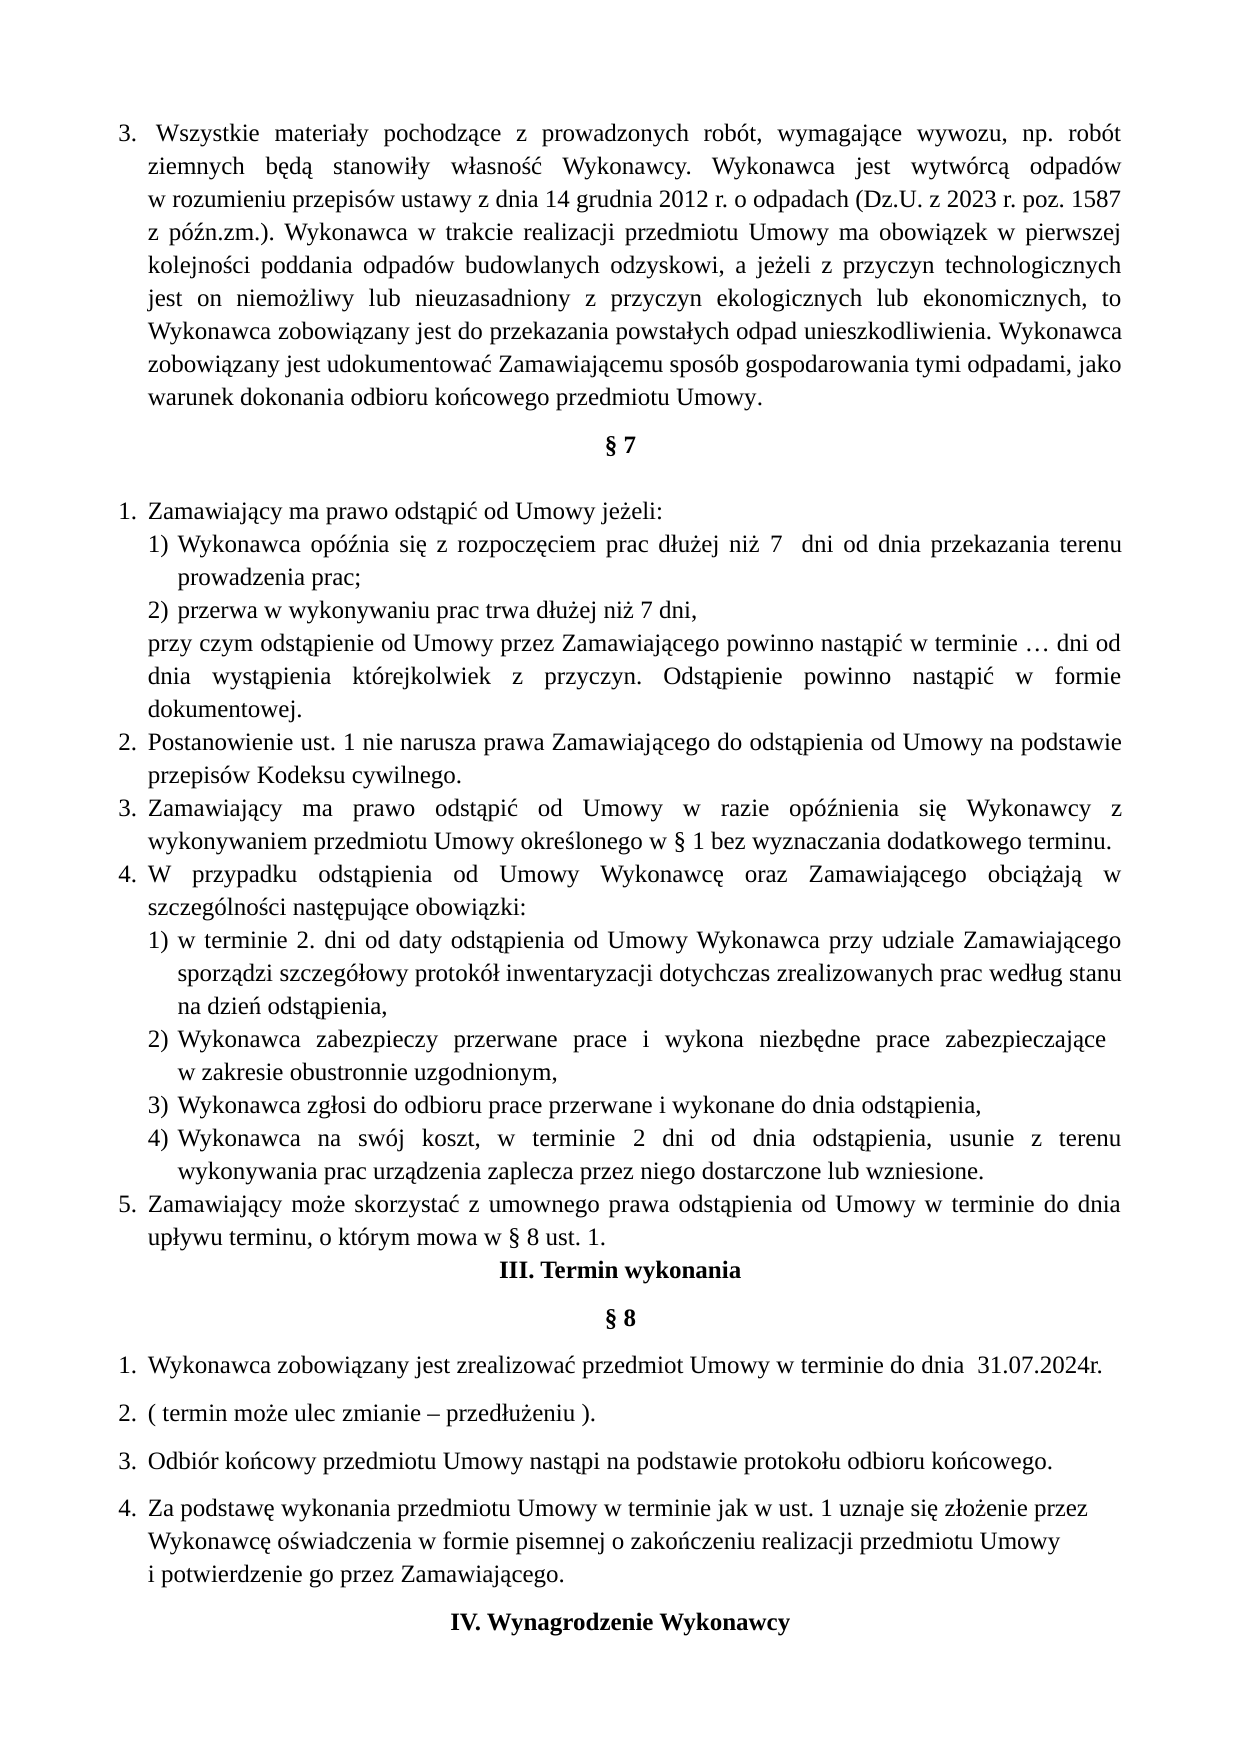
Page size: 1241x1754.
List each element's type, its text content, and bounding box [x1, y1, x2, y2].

list w terminie 2. dni od daty odstąpienia od Umowy Wykonawca przy udziale Zamawiającego sporządzi szczegółowy protokół inwentaryzacji dotychczas zrealizowanych prac według stanu na dzień odstąpienia, [148, 925, 1122, 1020]
list Wykonawca opóźnia się z rozpoczęciem prac dłużej niż 7 dni od dnia przekazania terenu prowadzenia prac; [148, 529, 1122, 591]
list Wykonawca zabezpieczy przerwane prace i wykona niezbędne prace zabezpieczające w zakresie obustronnie uzgodnionym, [148, 1024, 1122, 1086]
list W przypadku odstąpienia od Umowy Wykonawcę oraz Zamawiającego obciążają w szczególności następujące obowiązki: [118, 859, 1122, 921]
text § 8 [118, 1303, 1122, 1332]
list Wykonawca na swój koszt, w terminie 2 dni od dnia odstąpienia, usunie z terenu wykonywania prac urządzenia zaplecza przez niego dostarczone lub wzniesione. [148, 1123, 1122, 1185]
list Za podstawę wykonania przedmiotu Umowy w terminie jak w ust. 1 uznaje się złożenie przez Wykonawcę oświadczenia w formie pisemnej o zakończeniu realizacji przedmiotu Umowy i potwierdzenie go przez Zamawiającego. [118, 1493, 1122, 1588]
list Postanowienie ust. 1 nie narusza prawa Zamawiającego do odstąpienia od Umowy na podstawie przepisów Kodeksu cywilnego. [118, 727, 1122, 789]
list Zamawiający ma prawo odstąpić od Umowy w razie opóźnienia się Wykonawcy z wykonywaniem przedmiotu Umowy określonego w § 1 bez wyznaczania dodatkowego terminu. [118, 793, 1122, 855]
list Wykonawca zobowiązany jest zrealizować przedmiot Umowy w terminie do dnia 31.07.2024r. [118, 1351, 1122, 1379]
list Zamawiający ma prawo odstąpić od Umowy jeżeli: [118, 496, 1122, 525]
list Zamawiający może skorzystać z umownego prawa odstąpienia od Umowy w terminie do dnia upływu terminu, o którym mowa w § 8 ust. 1. [118, 1189, 1122, 1251]
list Wszystkie materiały pochodzące z prowadzonych robót, wymagające wywozu, np. robót ziemnych będą stanowiły własność Wykonawcy. Wykonawca jest wytwórcą odpadów w rozumieniu przepisów ustawy z dnia 14 grudnia 2012 r. o odpadach (Dz.U. z 2023 r. poz. 1587 z późn.zm.). Wykonawca w trakcie realizacji przedmiotu Umowy ma obowiązek w pierwszej kolejności poddania odpadów budowlanych odzyskowi, a jeżeli z przyczyn technologicznych jest on niemożliwy lub nieuzasadniony z przyczyn ekologicznych lub ekonomicznych, to Wykonawca zobowiązany jest do przekazania powstałych odpad unieszkodliwienia. Wykonawca zobowiązany jest udokumentować Zamawiającemu sposób gospodarowania tymi odpadami, jako warunek dokonania odbioru końcowego przedmiotu Umowy. [118, 118, 1122, 411]
text IV. Wynagrodzenie Wykonawcy [118, 1607, 1122, 1636]
list § 7 [118, 430, 1122, 459]
list Odbiór końcowy przedmiotu Umowy nastąpi na podstawie protokołu odbioru końcowego. [118, 1446, 1122, 1474]
list ( termin może ulec zmianie – przedłużeniu ). [118, 1398, 1122, 1427]
text przy czym odstąpienie od Umowy przez Zamawiającego powinno nastąpić w terminie … dni od dnia wystąpienia którejkolwiek z przyczyn. Odstąpienie powinno nastąpić w formie dokumentowej. [148, 628, 1122, 723]
list przerwa w wykonywaniu prac trwa dłużej niż 7 dni, [148, 595, 1122, 624]
text III. Termin wykonania [118, 1255, 1122, 1284]
list Wykonawca zgłosi do odbioru prace przerwane i wykonane do dnia odstąpienia, [148, 1090, 1122, 1119]
